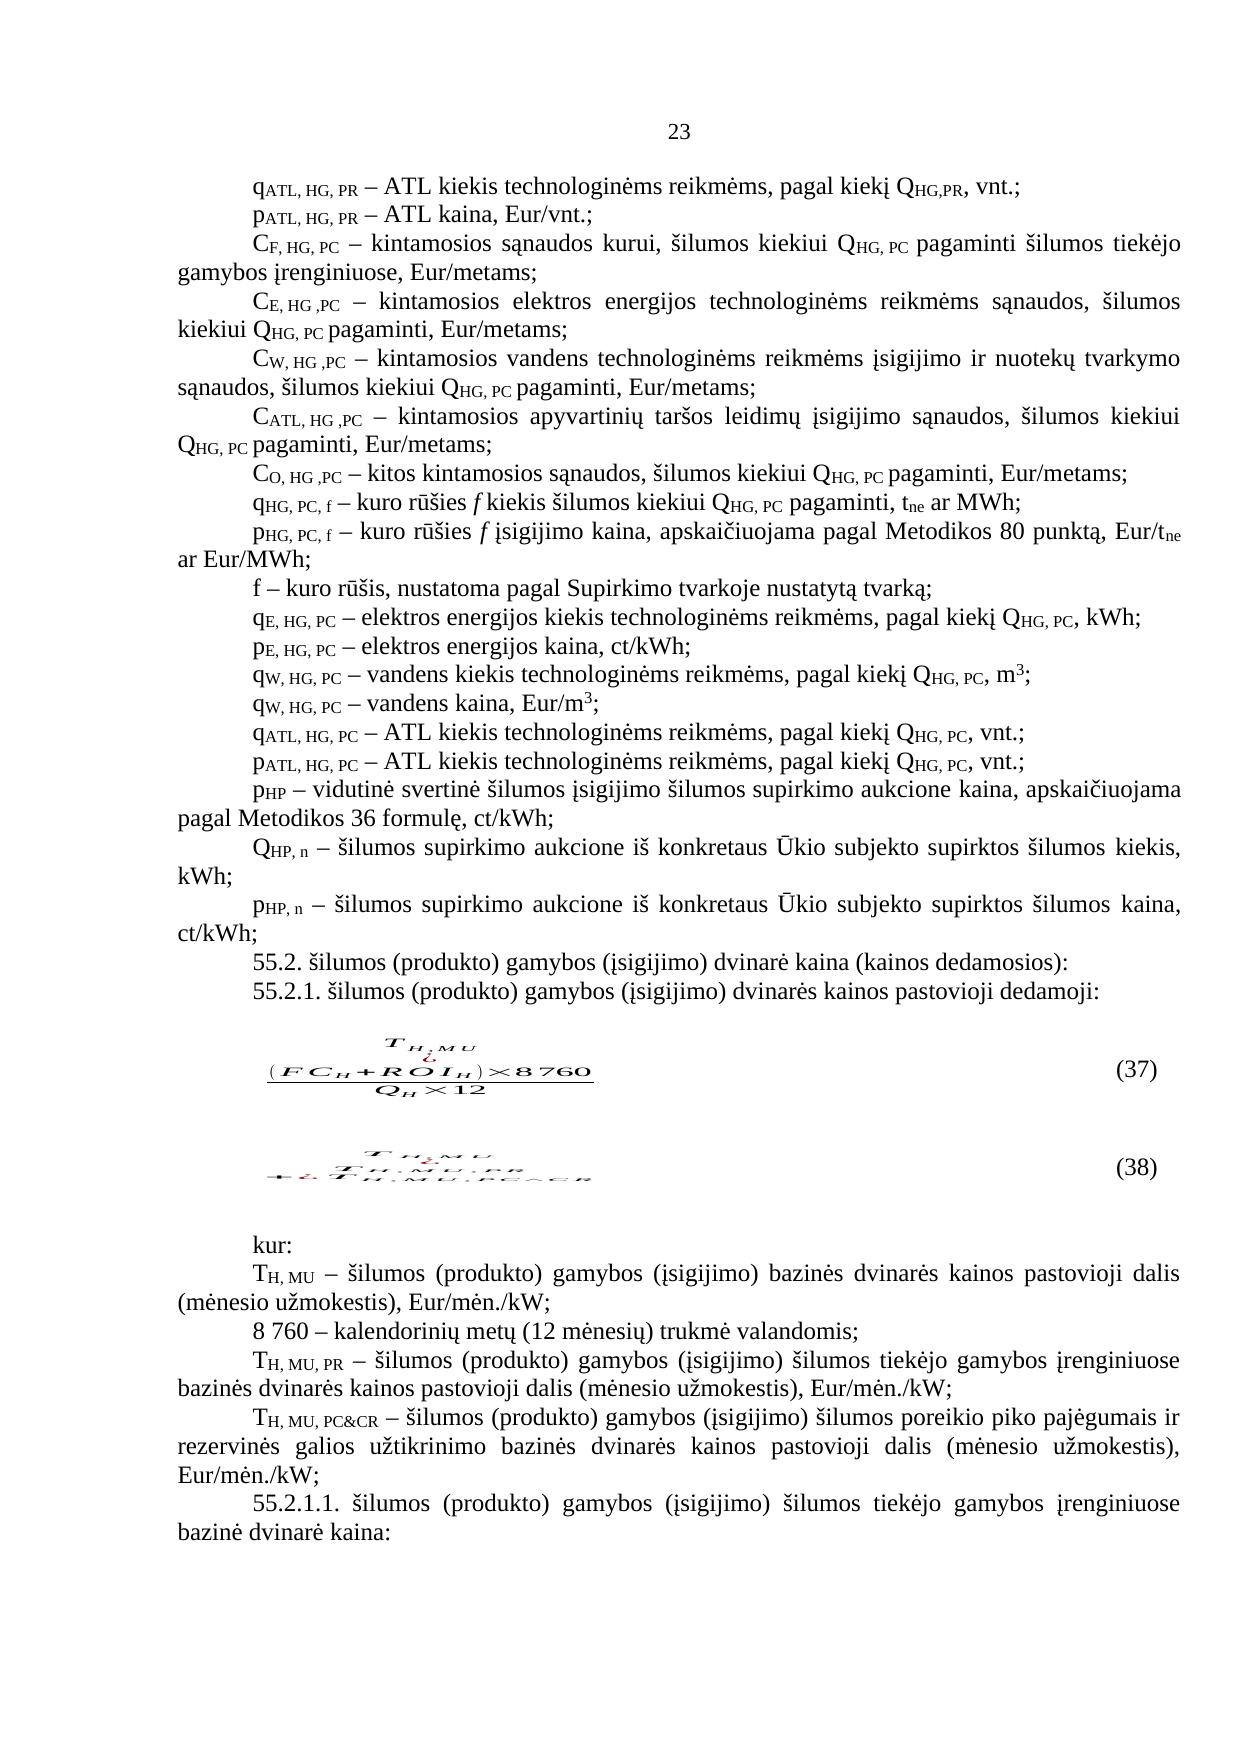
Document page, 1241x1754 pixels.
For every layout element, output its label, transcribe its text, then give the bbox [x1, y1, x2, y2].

text 55.2.1. šilumos (produkto) gamybos (įsigijimo) dvinarės kainos pastovioji dedamoji: [177, 976, 1181, 1004]
text qW, HG, PC – vandens kiekis technologinėms reikmėms, pagal kiekį QHG, PC, m3; [177, 659, 1181, 688]
text CO, HG ,PC – kitos kintamosios sąnaudos, šilumos kiekiui QHG, PC pagaminti, Eur/metams; [177, 458, 1181, 487]
table_header [253, 1132, 1092, 1201]
text qHG, PC, f – kuro rūšies f kiekis šilumos kiekiui QHG, PC pagaminti, tne ar MWh; [177, 487, 1181, 516]
text pHG, PC, f – kuro rūšies f įsigijimo kaina, apskaičiuojama pagal Metodikos 80 punktą, Eur/tne ar Eur/MWh; [177, 516, 1181, 573]
text kur: [177, 1230, 1181, 1258]
text 55.2. šilumos (produkto) gamybos (įsigijimo) dvinarė kaina (kainos dedamosios): [177, 947, 1181, 976]
table_header (38) [1092, 1132, 1181, 1201]
table_header [177, 1033, 253, 1103]
text CW, HG ,PC – kintamosios vandens technologinėms reikmėms įsigijimo ir nuotekų tvarkymo sąnaudos, šilumos kiekiui QHG, PC pagaminti, Eur/metams; [177, 343, 1181, 401]
text TH, MU, PC&CR – šilumos (produkto) gamybos (įsigijimo) šilumos poreikio piko pajėgumais ir rezervinės galios užtikrinimo bazinės dvinarės kainos pastovioji dalis (mėnesio užmokestis), Eur/mėn./kW; [177, 1402, 1181, 1488]
text qATL, HG, PC – ATL kiekis technologinėms reikmėms, pagal kiekį QHG, PC, vnt.; [177, 717, 1181, 746]
text CF, HG, PC – kintamosios sąnaudos kurui, šilumos kiekiui QHG, PC pagaminti šilumos tiekėjo gamybos įrenginiuose, Eur/metams; [177, 228, 1181, 286]
table_header (37) [1092, 1033, 1181, 1103]
text TH, MU – šilumos (produkto) gamybos (įsigijimo) bazinės dvinarės kainos pastovioji dalis (mėnesio užmokestis), Eur/mėn./kW; [177, 1258, 1181, 1316]
text qW, HG, PC – vandens kaina, Eur/m3; [177, 688, 1181, 717]
text pE, HG, PC – elektros energijos kaina, ct/kWh; [177, 631, 1181, 659]
text qE, HG, PC – elektros energijos kiekis technologinėms reikmėms, pagal kiekį QHG, PC, kWh; [177, 602, 1181, 631]
text pATL, HG, PC – ATL kiekis technologinėms reikmėms, pagal kiekį QHG, PC, vnt.; [177, 746, 1181, 774]
text pHP – vidutinė svertinė šilumos įsigijimo šilumos supirkimo aukcione kaina, apskaičiuojama pagal Metodikos 36 formulę, ct/kWh; [177, 774, 1181, 832]
text 8 760 – kalendorinių metų (12 mėnesių) trukmė valandomis; [177, 1316, 1181, 1345]
text pATL, HG, PR – ATL kaina, Eur/vnt.; [177, 199, 1181, 228]
text TH, MU, PR – šilumos (produkto) gamybos (įsigijimo) šilumos tiekėjo gamybos įrenginiuose bazinės dvinarės kainos pastovioji dalis (mėnesio užmokestis), Eur/mėn./kW; [177, 1345, 1181, 1402]
text qATL, HG, PR – ATL kiekis technologinėms reikmėms, pagal kiekį QHG,PR, vnt.; [177, 171, 1181, 199]
text pHP, n – šilumos supirkimo aukcione iš konkretaus Ūkio subjekto supirktos šilumos kaina, ct/kWh; [177, 889, 1181, 947]
text 55.2.1.1. šilumos (produkto) gamybos (įsigijimo) šilumos tiekėjo gamybos įrenginiuose bazinė dvinarė kaina: [177, 1488, 1181, 1546]
text CATL, HG ,PC – kintamosios apyvartinių taršos leidimų įsigijimo sąnaudos, šilumos kiekiui QHG, PC pagaminti, Eur/metams; [177, 401, 1181, 458]
table_header [253, 1033, 1092, 1103]
text f – kuro rūšis, nustatoma pagal Supirkimo tvarkoje nustatytą tvarką; [177, 573, 1181, 602]
table_header [177, 1132, 253, 1201]
text QHP, n – šilumos supirkimo aukcione iš konkretaus Ūkio subjekto supirktos šilumos kiekis, kWh; [177, 832, 1181, 889]
text CE, HG ,PC – kintamosios elektros energijos technologinėms reikmėms sąnaudos, šilumos kiekiui QHG, PC pagaminti, Eur/metams; [177, 286, 1181, 343]
